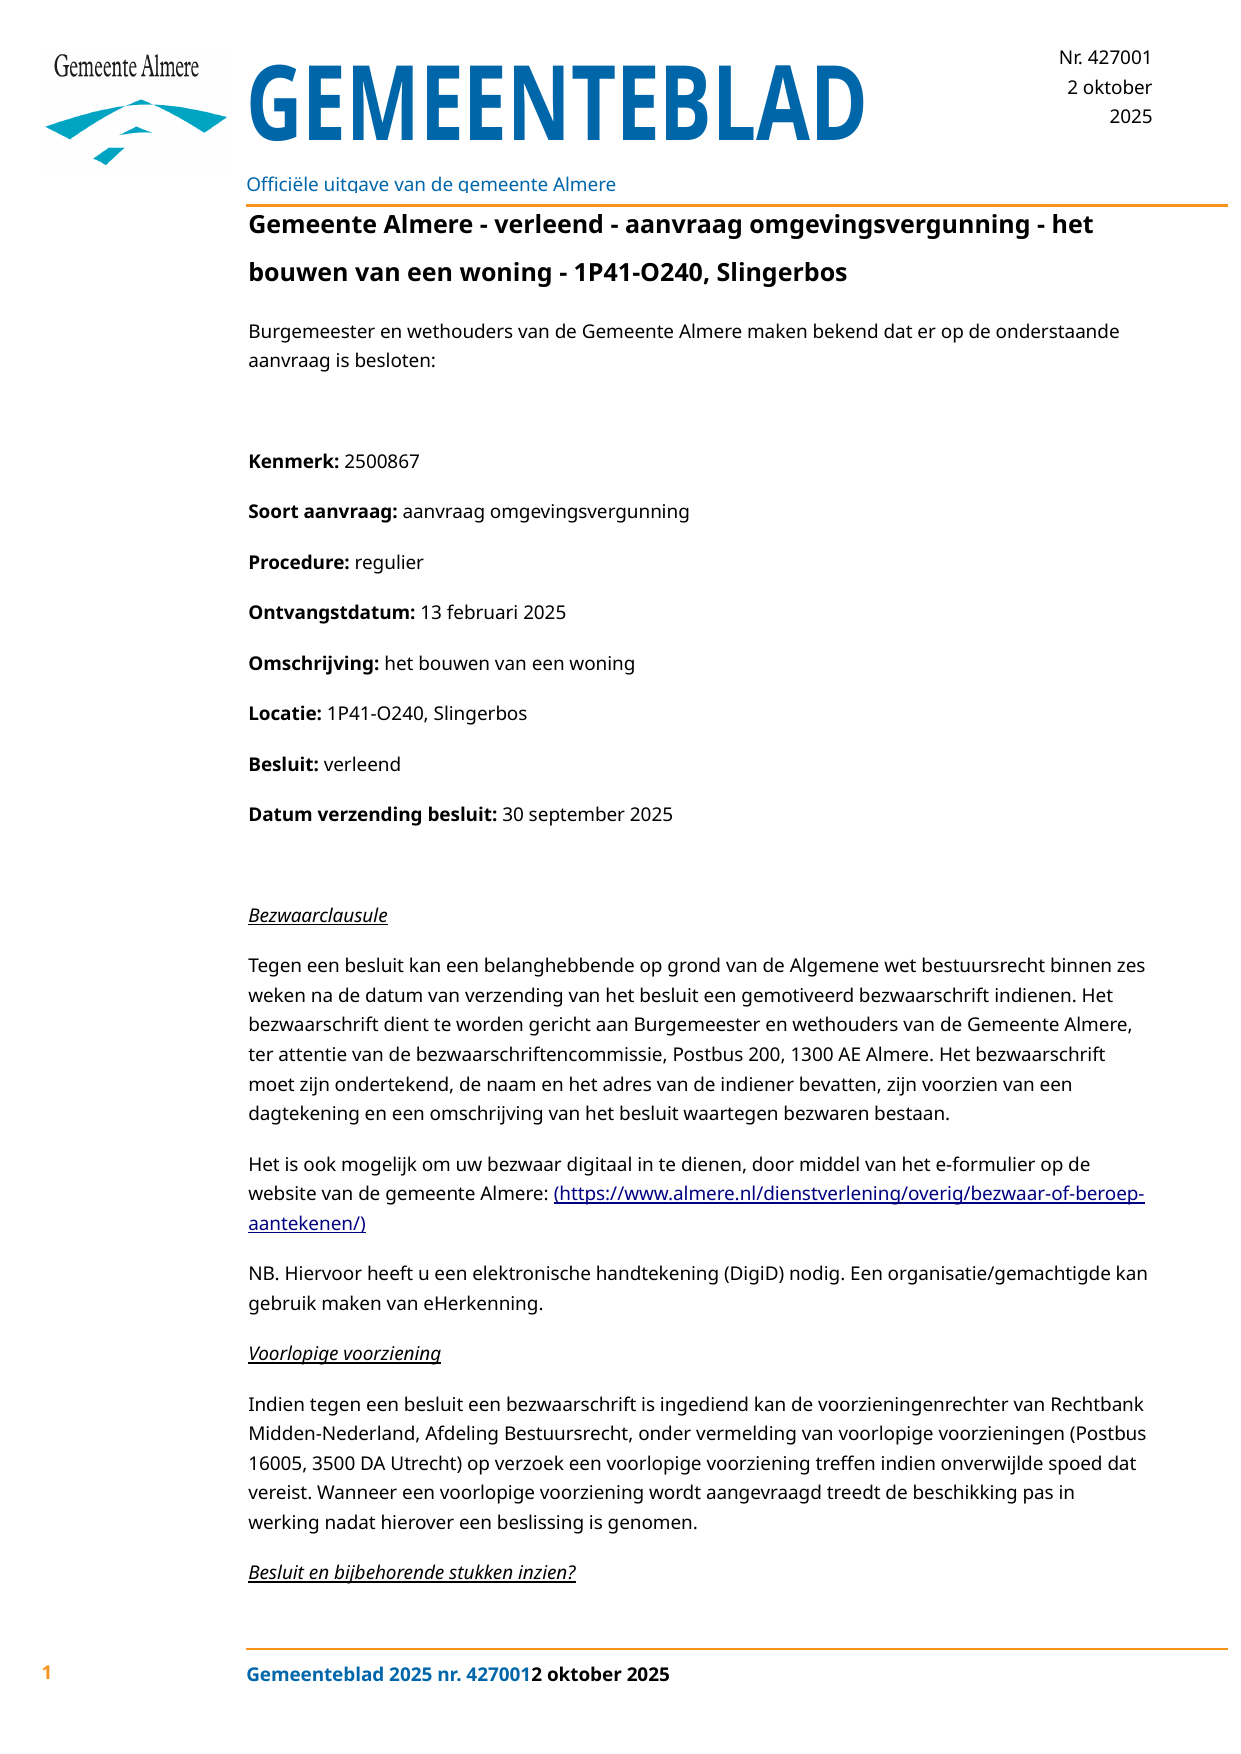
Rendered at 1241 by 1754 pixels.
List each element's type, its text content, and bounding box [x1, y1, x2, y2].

text Burgemeester en wethouders van de Gemeente Almere maken bekend dat er op de onderstaande aanvraag is besloten: [248, 318, 1152, 373]
text Besluit: verleend [248, 751, 1152, 777]
text Besluit en bijbehorende stukken inzien? [248, 1559, 1152, 1585]
text Procedure: regulier [248, 549, 1152, 575]
picture [41, 47, 231, 172]
text Gemeente Almere - verleend - aanvraag omgevingsvergunning - het bouwen van een woning - 1P41-O240, Slingerbos [248, 207, 1152, 288]
text Locatie: 1P41-O240, Slingerbos [248, 700, 1152, 726]
text Soort aanvraag: aanvraag omgevingsvergunning [248, 499, 1152, 524]
text Het is ook mogelijk om uw bezwaar digitaal in te dienen, door middel van het e-formulier op de website van de gemeente Almere: (https://www.almere.nl/dienstverlening/overig/bezwaar-of-beroep-aantekenen/) [248, 1151, 1152, 1236]
text Tegen een besluit kan een belanghebbende op grond van de Algemene wet bestuursrecht binnen zes weken na de datum van verzending van het besluit een gemotiveerd bezwaarschrift indienen. Het bezwaarschrift dient te worden gericht aan Burgemeester en wethouders van de Gemeente Almere, ter attentie van de bezwaarschriftencommissie, Postbus 200, 1300 AE Almere. Het bezwaarschrift moet zijn ondertekend, de naam en het adres van de indiener bevatten, zijn voorzien van een dagtekening en een omschrijving van het besluit waartegen bezwaren bestaan. [248, 952, 1152, 1126]
text Voorlopige voorziening [248, 1340, 1152, 1366]
text Datum verzending besluit: 30 september 2025 [248, 801, 1152, 827]
text Ontvangstdatum: 13 februari 2025 [248, 599, 1152, 625]
text Omschrijving: het bouwen van een woning [248, 650, 1152, 676]
text Bezwaarclausule [248, 902, 1152, 928]
text Indien tegen een besluit een bezwaarschrift is ingediend kan de voorzieningenrechter van Rechtbank Midden-Nederland, Afdeling Bestuursrecht, onder vermelding van voorlopige voorzieningen (Postbus 16005, 3500 DA Utrecht) op verzoek een voorlopige voorziening treffen indien onverwijlde spoed dat vereist. Wanneer een voorlopige voorziening wordt aangevraagd treedt de beschikking pas in werking nadat hierover een beslissing is genomen. [248, 1391, 1152, 1535]
text NB. Hiervoor heeft u een elektronische handtekening (DigiD) nodig. Een organisatie/gemachtigde kan gebruik maken van eHerkenning. [248, 1260, 1152, 1316]
text Kenmerk: 2500867 [248, 448, 1152, 474]
